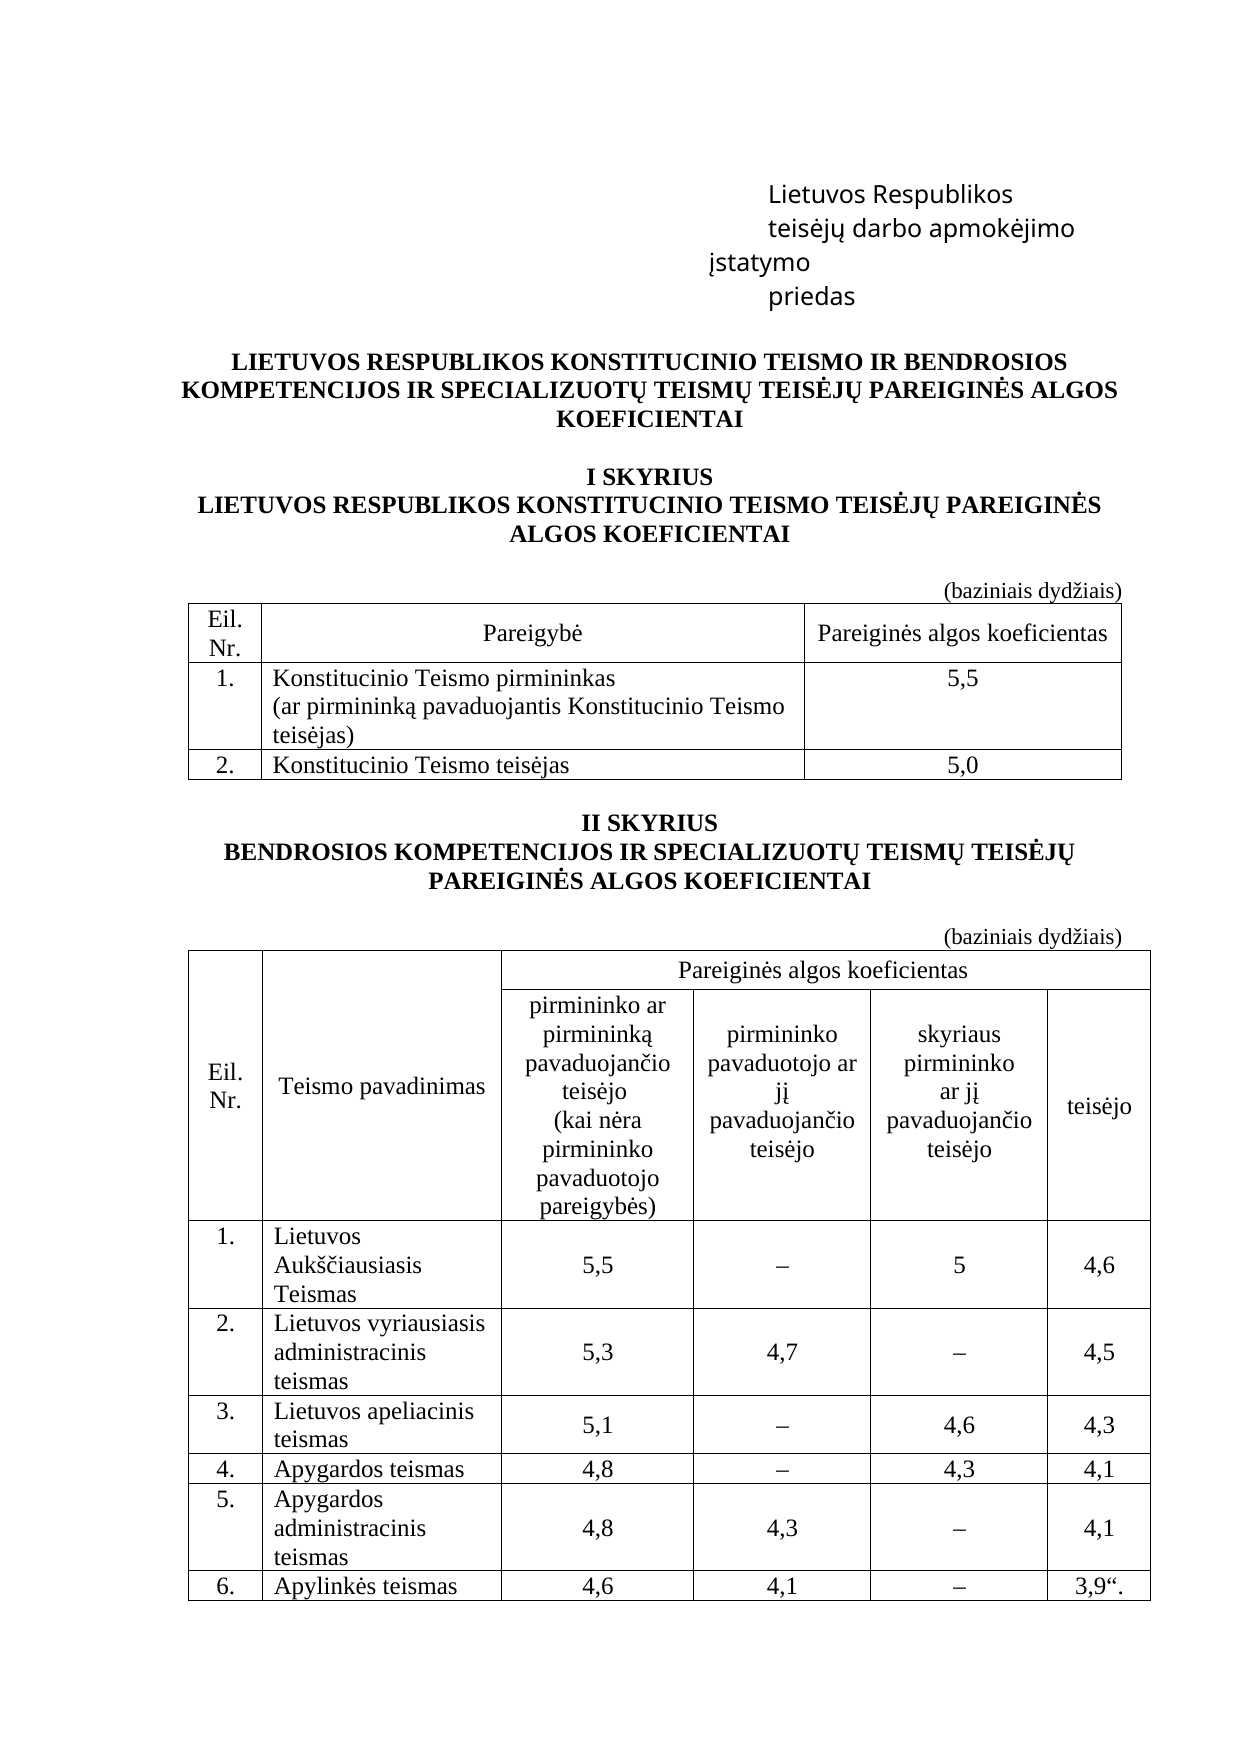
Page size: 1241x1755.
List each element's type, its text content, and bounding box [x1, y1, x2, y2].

table_cell 6. [189, 1571, 262, 1600]
table_cell 4,3 [694, 1484, 870, 1570]
table_cell – [694, 1396, 870, 1453]
table_cell 4,7 [694, 1309, 870, 1395]
table_cell 2. [189, 750, 261, 779]
text BENDROSIOS KOMPETENCIJOS IR SPECIALIZUOTŲ TEISMŲ TEISĖJŲ PAREIGINĖS ALGOS KOEFICIENTAI [177, 837, 1122, 895]
table_cell – [871, 1309, 1047, 1395]
table_cell – [871, 1571, 1047, 1600]
table_cell 4,3 [1048, 1396, 1150, 1453]
table_cell – [694, 1221, 870, 1307]
table_cell 4,5 [1048, 1309, 1150, 1395]
table_cell 4,8 [502, 1454, 693, 1483]
text (baziniais dydžiais) [177, 577, 1122, 603]
table_cell 4,1 [694, 1571, 870, 1600]
text LIETUVOS RESPUBLIKOS KONSTITUCINIO TEISMO IR BENDROSIOS KOMPETENCIJOS IR SPECIALIZUOTŲ TEISMŲ TEISĖJŲ PAREIGINĖS ALGOS KOEFICIENTAI [177, 347, 1122, 433]
table_cell Lietuvos vyriausiasis administracinis teismas [263, 1309, 501, 1395]
table_cell 1. [189, 663, 261, 749]
table_cell Apygardos teismas [263, 1454, 501, 1483]
table_cell 4,6 [502, 1571, 693, 1600]
table_cell Konstitucinio Teismo pirmininkas (ar pirmininką pavaduojantis Konstitucinio Teismo teisėjas) [262, 663, 804, 749]
table_cell – [871, 1484, 1047, 1570]
table_cell 4,1 [1048, 1484, 1150, 1570]
table_cell 5. [189, 1484, 262, 1570]
table_cell 1. [189, 1221, 262, 1307]
table_cell Lietuvos Aukščiausiasis Teismas [263, 1221, 501, 1307]
table_cell Apygardos administracinis teismas [263, 1484, 501, 1570]
table_cell 4,6 [871, 1396, 1047, 1453]
table_cell pirmininko pavaduotojo ar jį pavaduojančio teisėjo [694, 990, 870, 1220]
table_cell 4,6 [1048, 1221, 1150, 1307]
table_cell 4,3 [871, 1454, 1047, 1483]
table_cell 4,1 [1048, 1454, 1150, 1483]
text LIETUVOS RESPUBLIKOS KONSTITUCINIO TEISMO TEISĖJŲ PAREIGINĖS ALGOS KOEFICIENTAI [177, 490, 1122, 548]
table_header Pareigybė [262, 604, 804, 662]
table_cell 5,3 [502, 1309, 693, 1395]
table_cell 4,8 [502, 1484, 693, 1570]
table_header Eil. Nr. [189, 951, 262, 1220]
table_cell pirmininko ar pirmininką pavaduojančio teisėjo (kai nėra pirmininko pavaduotojo pareigybės) [502, 990, 693, 1220]
table_cell 2. [189, 1309, 262, 1395]
table_cell – [694, 1454, 870, 1483]
table_cell 3. [189, 1396, 262, 1453]
text teisėjų darbo apmokėjimo įstatymo [709, 210, 1122, 278]
table_cell Lietuvos apeliacinis teismas [263, 1396, 501, 1453]
table_cell 3,9“. [1048, 1571, 1150, 1600]
text priedas [709, 278, 1122, 313]
table_cell 5,5 [805, 663, 1121, 749]
table_header Pareiginės algos koeficientas [502, 951, 1150, 989]
table_cell 4. [189, 1454, 262, 1483]
table_header Pareiginės algos koeficientas [805, 604, 1121, 662]
table_cell skyriaus pirmininko ar jį pavaduojančio teisėjo [871, 990, 1047, 1220]
table_header Eil. Nr. [189, 604, 261, 662]
table_cell 5,1 [502, 1396, 693, 1453]
table_cell 5,0 [805, 750, 1121, 779]
table_cell 5 [871, 1221, 1047, 1307]
text Lietuvos Respublikos [709, 176, 1122, 210]
table_header Teismo pavadinimas [263, 951, 501, 1220]
text I SKYRIUS [177, 462, 1122, 490]
table_cell teisėjo [1048, 990, 1150, 1220]
text II SKYRIUS [177, 808, 1122, 837]
table_cell 5,5 [502, 1221, 693, 1307]
table_cell Konstitucinio Teismo teisėjas [262, 750, 804, 779]
table_cell Apylinkės teismas [263, 1571, 501, 1600]
text (baziniais dydžiais) [177, 923, 1122, 950]
